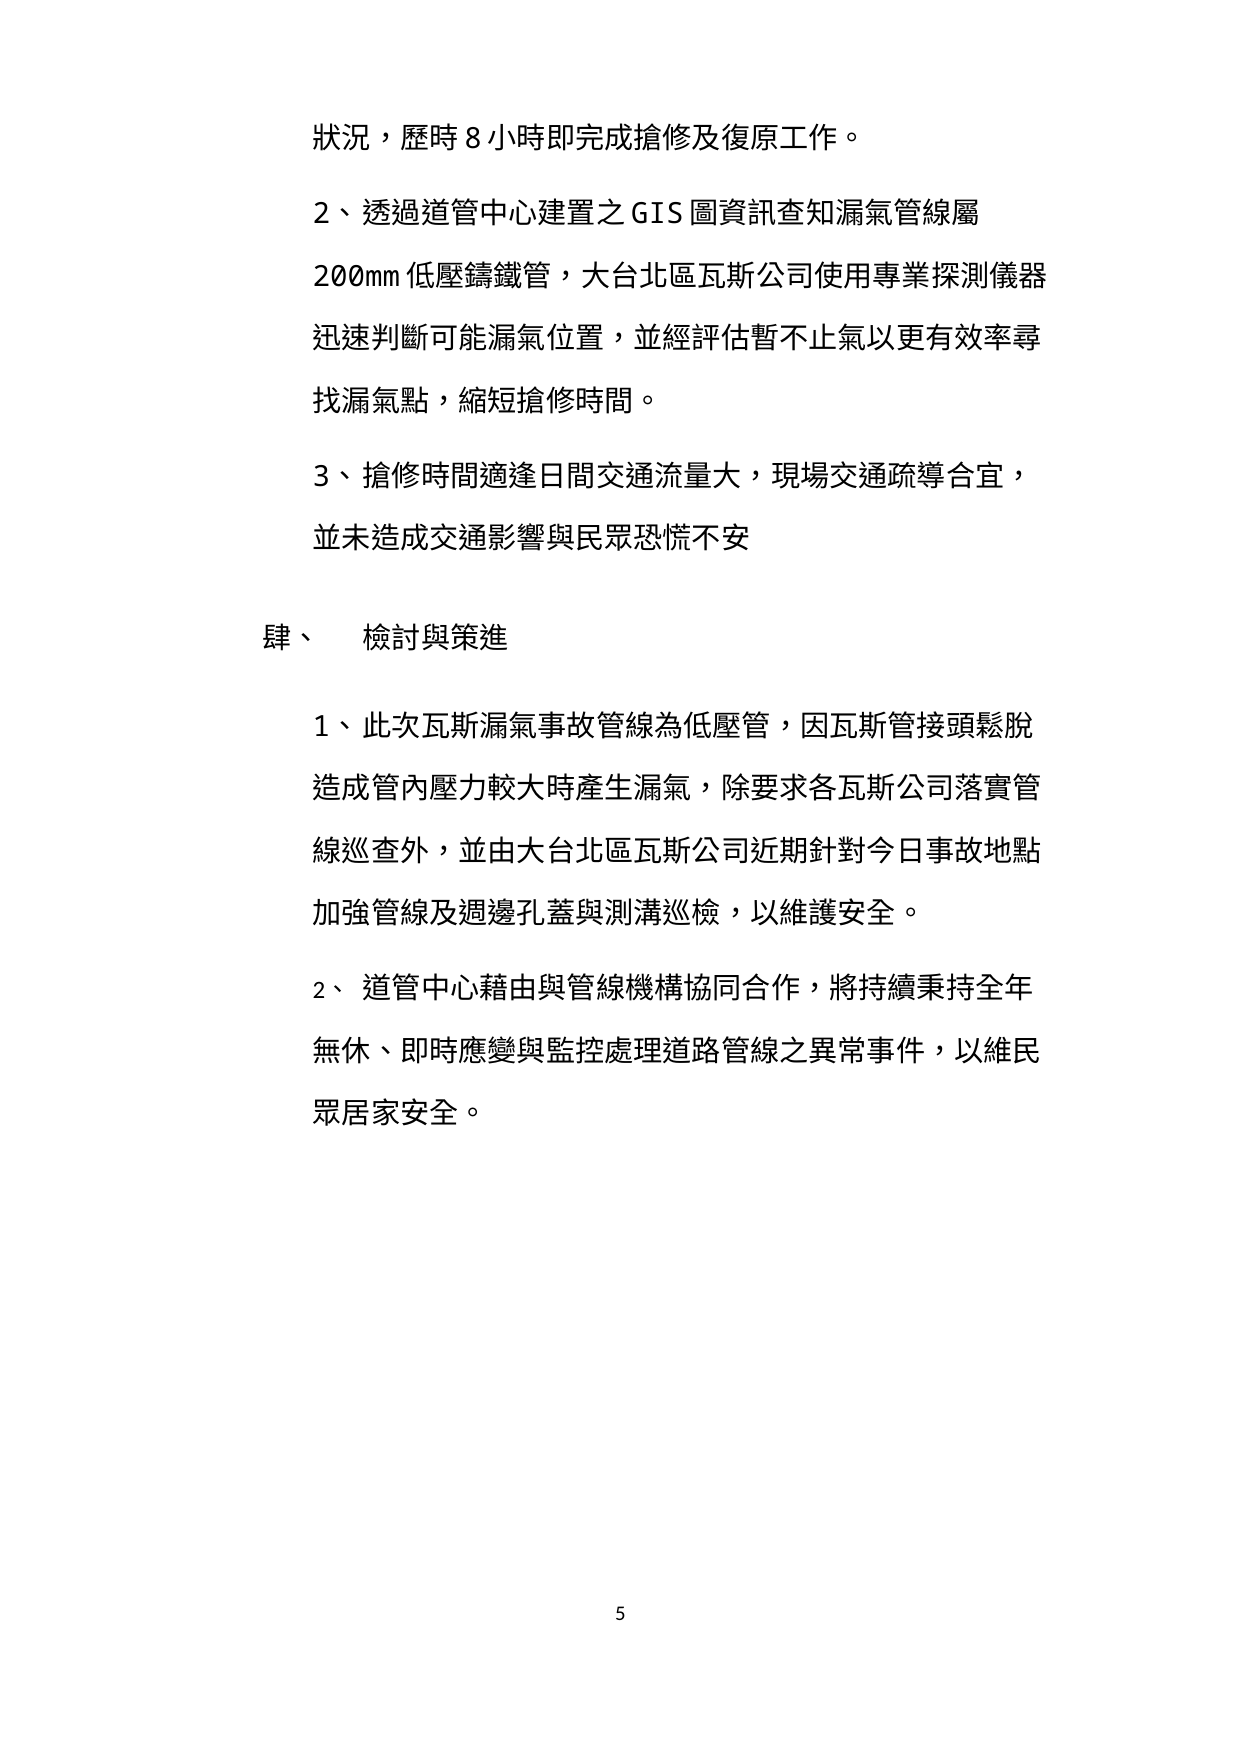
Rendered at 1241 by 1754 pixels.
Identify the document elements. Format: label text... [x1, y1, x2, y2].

list 檢討與策進 [262, 594, 1053, 657]
list 道管中心藉由與管線機構協同合作，將持續秉持全年無休、即時應變與監控處理道路管線之異常事件，以維民眾居家安全。 [312, 944, 1053, 1132]
list 透過道管中心建置之GIS圖資訊查知漏氣管線屬200mm低壓鑄鐵管，大台北區瓦斯公司使用專業探測儀器迅速判斷可能漏氣位置，並經評估暫不止氣以更有效率尋找漏氣點，縮短搶修時間。 [312, 169, 1053, 419]
list 狀況，歷時8小時即完成搶修及復原工作。 [312, 94, 1053, 157]
list 此次瓦斯漏氣事故管線為低壓管，因瓦斯管接頭鬆脫造成管內壓力較大時產生漏氣，除要求各瓦斯公司落實管線巡查外，並由大台北區瓦斯公司近期針對今日事故地點加強管線及週邊孔蓋與測溝巡檢，以維護安全。 [312, 682, 1053, 932]
list 搶修時間適逢日間交通流量大，現場交通疏導合宜，並未造成交通影響與民眾恐慌不安 [312, 432, 1053, 557]
